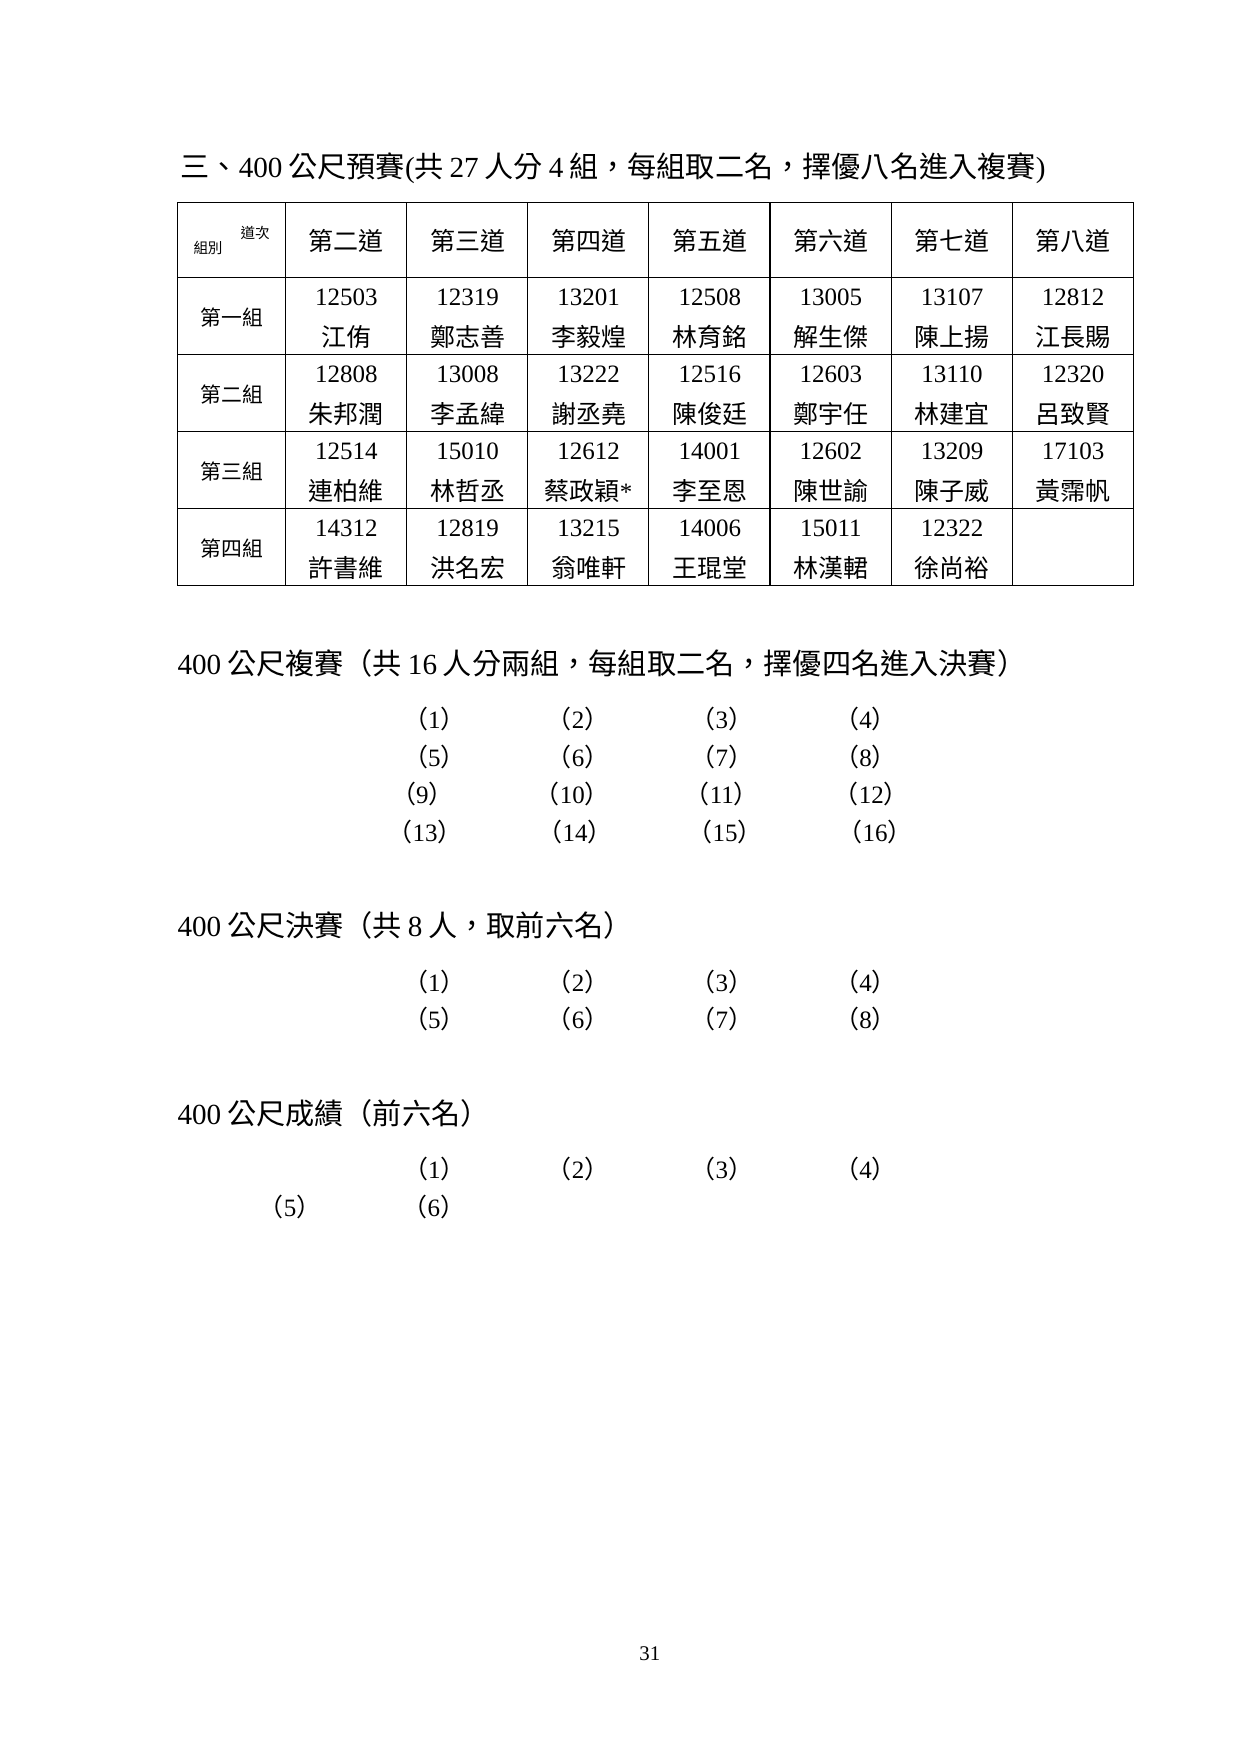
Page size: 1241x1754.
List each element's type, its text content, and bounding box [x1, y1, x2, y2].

table_cell 鄭宇任 [771, 393, 891, 431]
table_cell 李至恩 [649, 471, 769, 508]
text 400公尺成績（前六名） [177, 1074, 1122, 1149]
table_cell 12603 [771, 355, 891, 393]
table_cell 林漢輑 [771, 547, 891, 585]
table_cell 17103 [1013, 432, 1133, 470]
text 400公尺決賽（共8人，取前六名） [177, 886, 1122, 961]
table_cell 呂致賢 [1013, 393, 1133, 431]
text （5） （6） [177, 1186, 1122, 1224]
table_cell 連柏維 [286, 471, 406, 508]
table_cell 13201 [528, 278, 648, 316]
table_cell 林哲丞 [407, 471, 527, 508]
table_cell 13005 [771, 278, 891, 316]
table_cell 13215 [528, 509, 648, 547]
table_cell 12516 [649, 355, 769, 393]
table_cell 14312 [286, 509, 406, 547]
text 400公尺複賽（共16人分兩組，每組取二名，擇優四名進入決賽） [177, 624, 1122, 699]
table_cell 12320 [1013, 355, 1133, 393]
table_cell 第四組 [178, 509, 285, 585]
table_cell 13222 [528, 355, 648, 393]
table_cell 12322 [892, 509, 1012, 547]
table_cell 15011 [771, 509, 891, 547]
table_cell 12503 [286, 278, 406, 316]
table_cell 翁唯軒 [528, 547, 648, 585]
table_header 三、400公尺預賽(共27人分4組，每組取二名，擇優八名進入複賽) [177, 127, 1133, 202]
table_cell 14006 [649, 509, 769, 547]
table_cell 鄭志善 [407, 316, 527, 354]
text （5） （6） （7） （8） [177, 999, 1122, 1036]
table_cell 朱邦潤 [286, 393, 406, 431]
table_cell 黃霈帆 [1013, 471, 1133, 508]
table_cell 第七道 [892, 203, 1012, 277]
table_cell 13107 [892, 278, 1012, 316]
table_cell 解生傑 [771, 316, 891, 354]
table_cell 13110 [892, 355, 1012, 393]
table_cell 第二組 [178, 355, 285, 431]
text （13） （14） （15） （16） [177, 811, 1122, 849]
table_cell 12319 [407, 278, 527, 316]
table_cell [1013, 509, 1133, 547]
text （5） （6） （7） （8） [177, 736, 1122, 774]
table_cell 12612 [528, 432, 648, 470]
table_cell 陳世諭 [771, 471, 891, 508]
table_cell 第一組 [178, 278, 285, 354]
table_cell 第八道 [1013, 203, 1133, 277]
table_cell 12508 [649, 278, 769, 316]
table_cell 陳上揚 [892, 316, 1012, 354]
table_cell 李毅煌 [528, 316, 648, 354]
table_cell 陳俊廷 [649, 393, 769, 431]
table_cell 王琨堂 [649, 547, 769, 585]
table_cell 徐尚裕 [892, 547, 1012, 585]
table_cell 許書維 [286, 547, 406, 585]
table_cell 15010 [407, 432, 527, 470]
table_cell 謝丞堯 [528, 393, 648, 431]
table_cell 江長賜 [1013, 316, 1133, 354]
text （9） （10） （11） （12） [177, 774, 1122, 811]
table_cell 14001 [649, 432, 769, 470]
table_cell 林建宜 [892, 393, 1012, 431]
table_cell 蔡政穎* [528, 471, 648, 508]
table_cell 12514 [286, 432, 406, 470]
table_cell 林育銘 [649, 316, 769, 354]
table_cell 12602 [771, 432, 891, 470]
table_cell 第四道 [528, 203, 648, 277]
table_cell 12819 [407, 509, 527, 547]
table_cell 12808 [286, 355, 406, 393]
table_cell 13008 [407, 355, 527, 393]
text （1） （2） （3） （4） [177, 1149, 1122, 1186]
table_cell 洪名宏 [407, 547, 527, 585]
table_cell 12812 [1013, 278, 1133, 316]
table_cell 江侑 [286, 316, 406, 354]
table_cell 第六道 [771, 203, 891, 277]
table_cell 第二道 [286, 203, 406, 277]
table_cell 第三道 [407, 203, 527, 277]
table_cell 13209 [892, 432, 1012, 470]
table_cell 李孟緯 [407, 393, 527, 431]
table_cell 組別 道次 [178, 203, 285, 277]
table_cell 陳子威 [892, 471, 1012, 508]
table_cell [1013, 547, 1133, 585]
table_cell 第五道 [649, 203, 769, 277]
table_cell 第三組 [178, 432, 285, 508]
text （1） （2） （3） （4） [177, 961, 1122, 999]
text （1） （2） （3） （4） [177, 699, 1122, 736]
